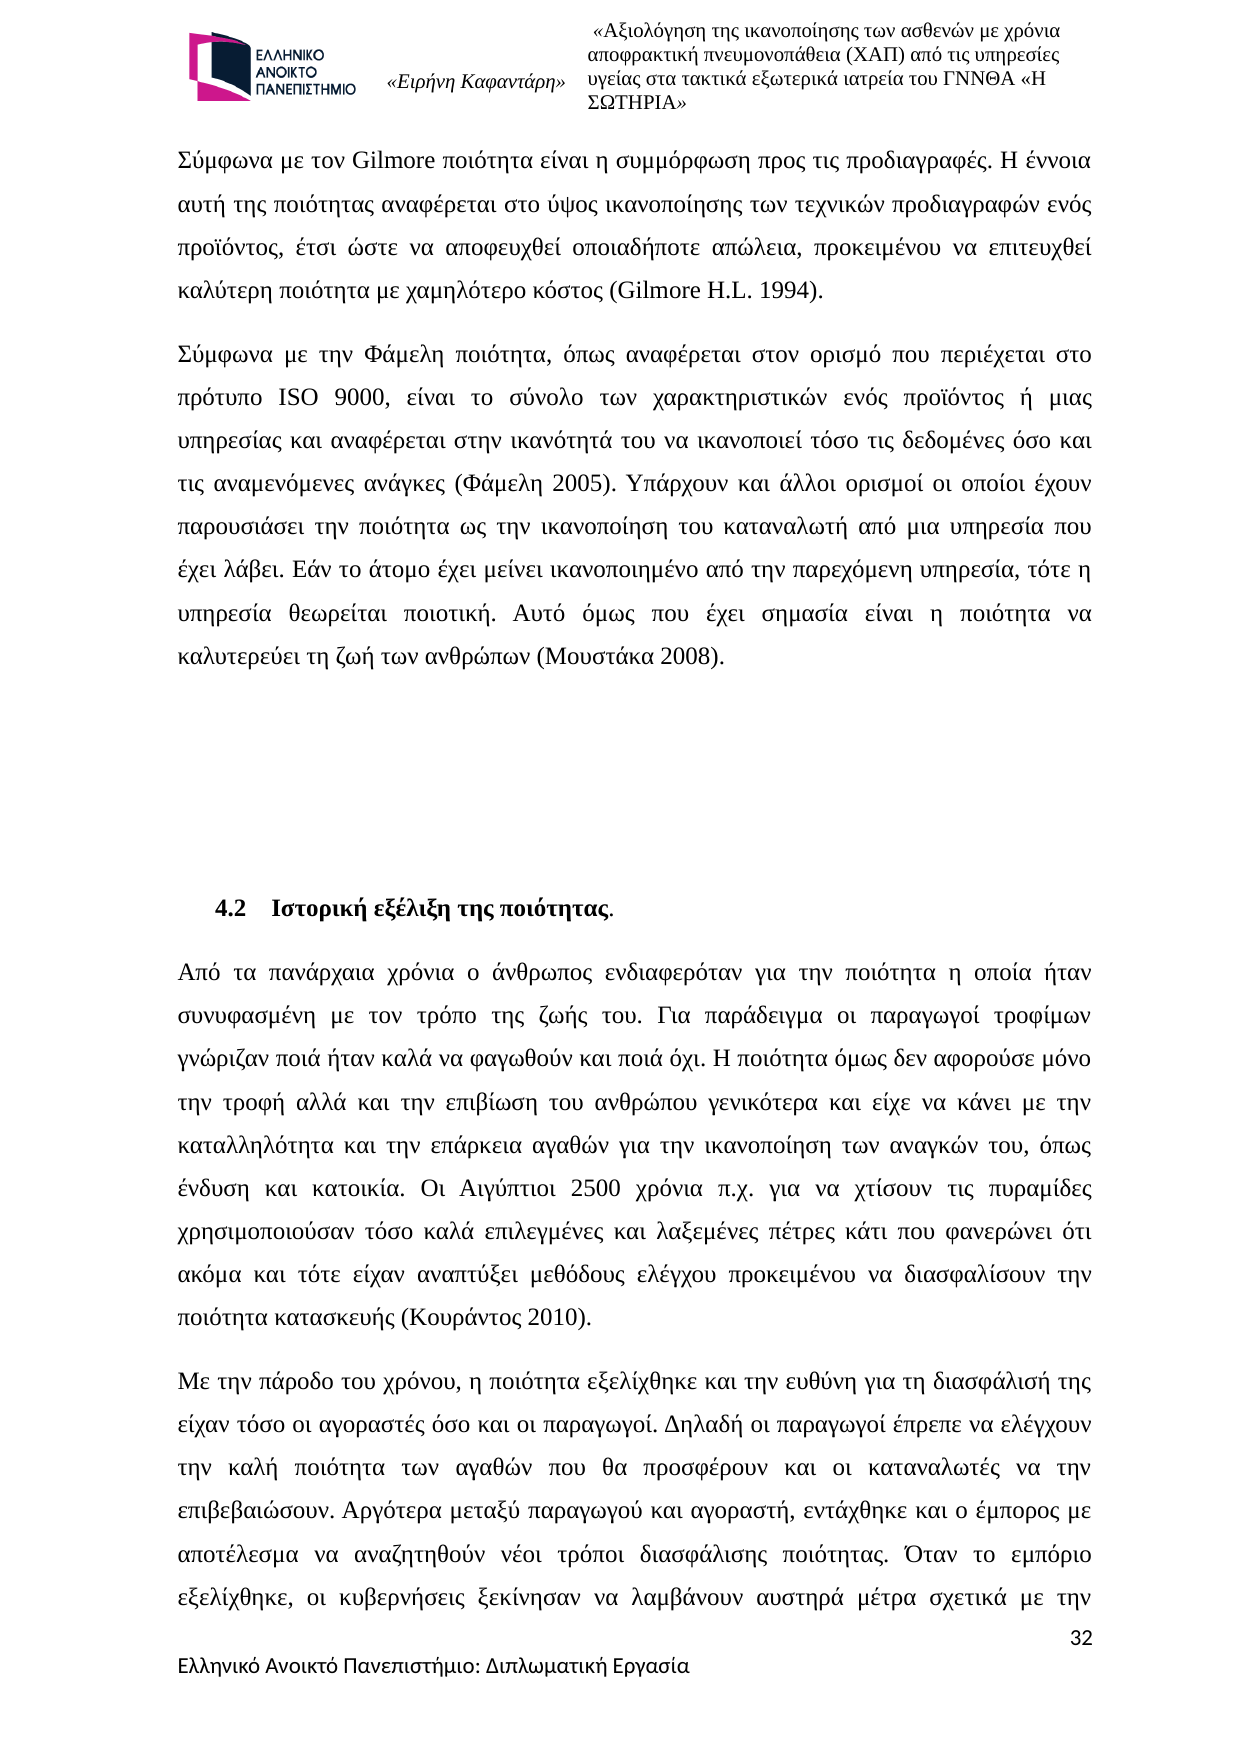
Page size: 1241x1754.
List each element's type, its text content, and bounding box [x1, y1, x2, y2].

text Σύμφωνα με την Φάμελη ποιότητα, όπως αναφέρεται στον ορισμό που περιέχεται στο πρότυπο ISO 9000, είναι το σύνολο των χαρακτηριστικών ενός προϊόντος ή μιας υπηρεσίας και αναφέρεται στην ικανότητά του να ικανοποιεί τόσο τις δεδομένες όσο και τις αναμενόμενες ανάγκες (Φάμελη 2005). Υπάρχουν και άλλοι ορισμοί οι οποίοι έχουν παρουσιάσει την ποιότητα ως την ικανοποίηση του καταναλωτή από μια υπηρεσία που έχει λάβει. Εάν το άτομο έχει μείνει ικανοποιημένο από την παρεχόμενη υπηρεσία, τότε η υπηρεσία θεωρείται ποιοτική. Αυτό όμως που έχει σημασία είναι η ποιότητα να καλυτερεύει τη ζωή των ανθρώπων (Μουστάκα 2008). [177, 339, 1093, 669]
text Από τα πανάρχαια χρόνια ο άνθρωπος ενδιαφερόταν για την ποιότητα η οποία ήταν συνυφασμένη με τον τρόπο της ζωής του. Για παράδειγμα οι παραγωγοί τροφίμων γνώριζαν ποιά ήταν καλά να φαγωθούν και ποιά όχι. Η ποιότητα όμως δεν αφορούσε μόνο την τροφή αλλά και την επιβίωση του ανθρώπου γενικότερα και είχε να κάνει με την καταλληλότητα και την επάρκεια αγαθών για την ικανοποίηση των αναγκών του, όπως ένδυση και κατοικία. Οι Αιγύπτιοι 2500 χρόνια π.χ. για να χτίσουν τις πυραμίδες χρησιμοποιούσαν τόσο καλά επιλεγμένες και λαξεμένες πέτρες κάτι που φανερώνει ότι ακόμα και τότε είχαν αναπτύξει μεθόδους ελέγχου προκειμένου να διασφαλίσουν την ποιότητα κατασκευής (Κουράντος 2010). [177, 957, 1093, 1331]
text Με την πάροδο του χρόνου, η ποιότητα εξελίχθηκε και την ευθύνη για τη διασφάλισή της είχαν τόσο οι αγοραστές όσο και οι παραγωγοί. Δηλαδή οι παραγωγοί έπρεπε να ελέγχουν την καλή ποιότητα των αγαθών που θα προσφέρουν και οι καταναλωτές να την επιβεβαιώσουν. Αργότερα μεταξύ παραγωγού και αγοραστή, εντάχθηκε και ο έμπορος με αποτέλεσμα να αναζητηθούν νέοι τρόποι διασφάλισης ποιότητας. Όταν το εμπόριο εξελίχθηκε, οι κυβερνήσεις ξεκίνησαν να λαμβάνουν αυστηρά μέτρα σχετικά με την [177, 1366, 1093, 1611]
picture [189, 32, 356, 101]
text 4.2 Ιστορική εξέλιξη της ποιότητας. [177, 893, 1093, 922]
text Σύμφωνα με τον Gilmore ποιότητα είναι η συμμόρφωση προς τις προδιαγραφές. Η έννοια αυτή της ποιότητας αναφέρεται στο ύψος ικανοποίησης των τεχνικών προδιαγραφών ενός προϊόντος, έτσι ώστε να αποφευχθεί οποιαδήποτε απώλεια, προκειμένου να επιτευχθεί καλύτερη ποιότητα με χαμηλότερο κόστος (Gilmore H.L. 1994). [177, 146, 1093, 304]
